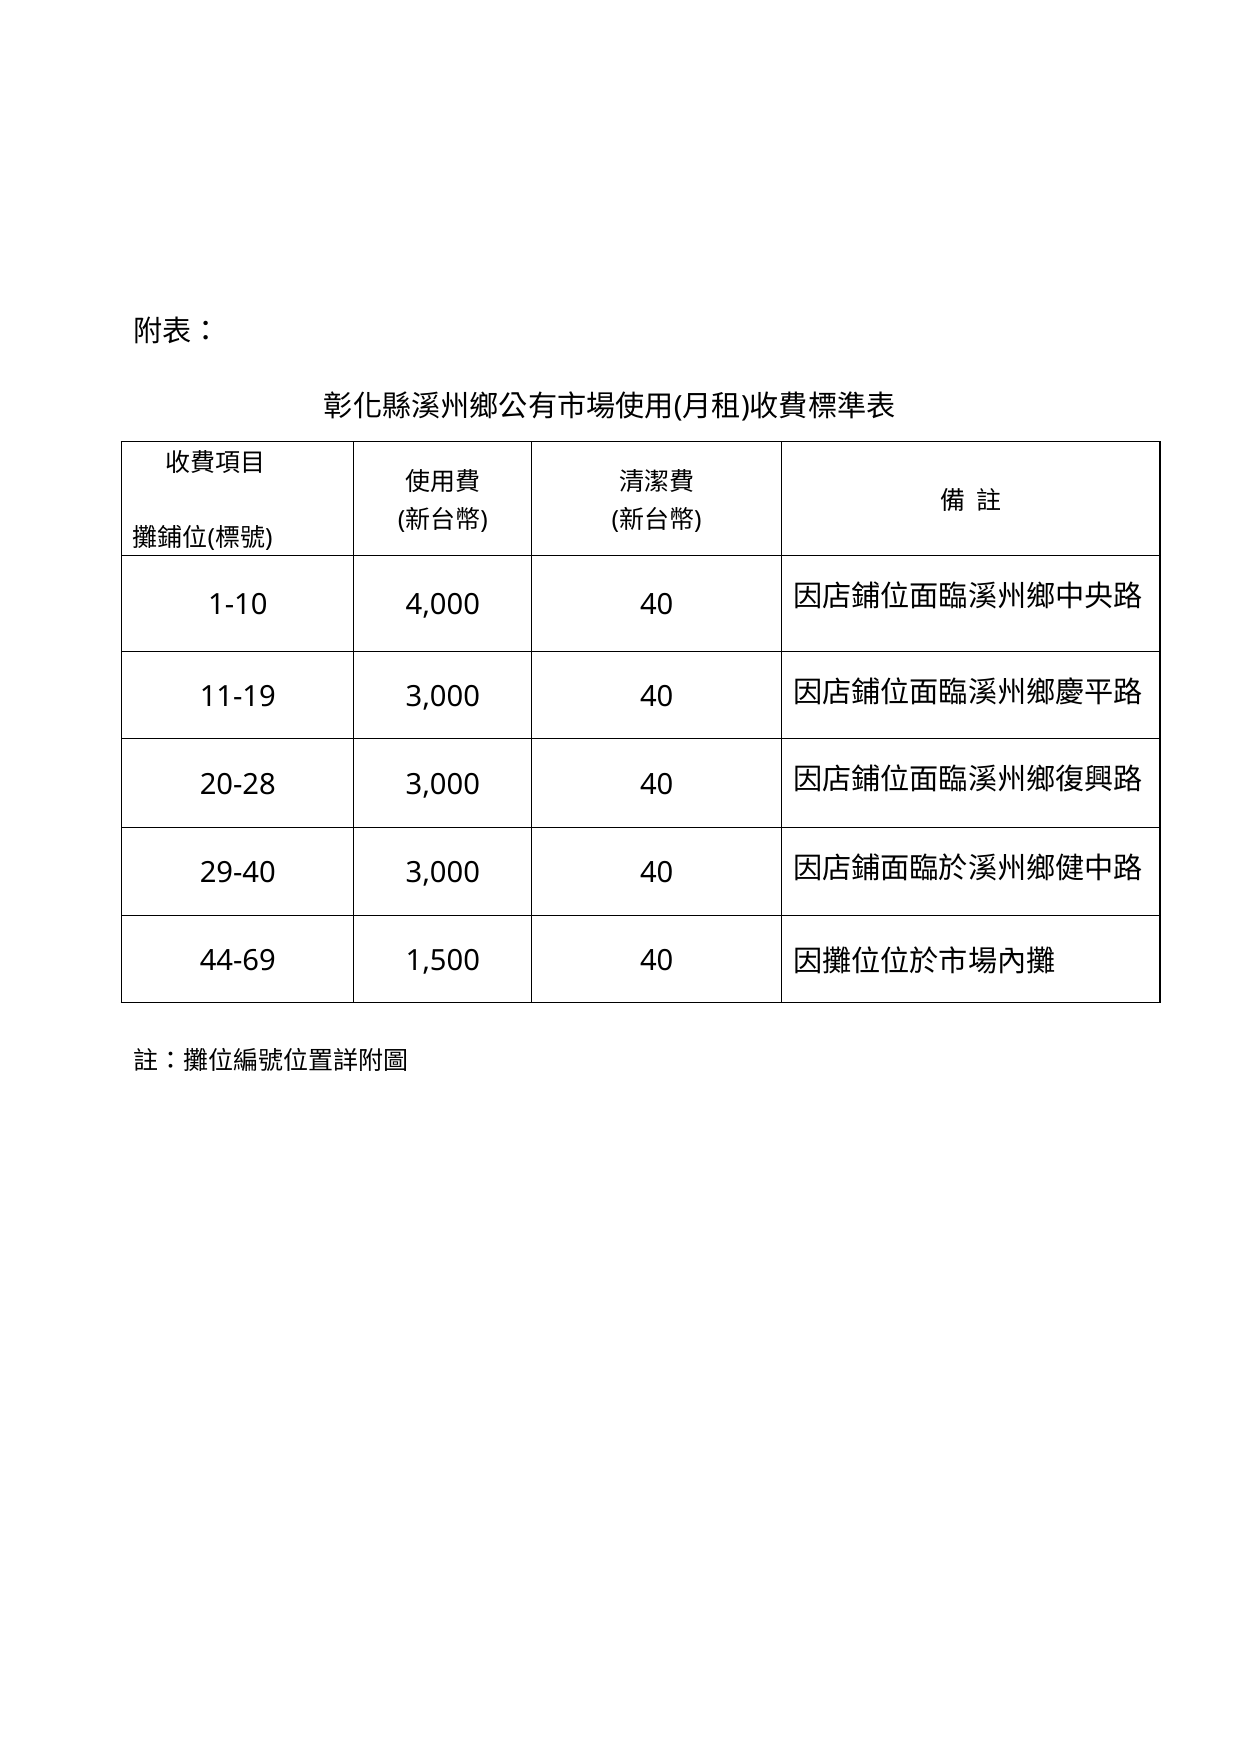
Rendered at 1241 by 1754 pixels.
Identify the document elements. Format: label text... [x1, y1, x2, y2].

table_cell 因店鋪位面臨溪州鄉復興路 [782, 739, 1159, 827]
text 彰化縣溪州鄉公有市場使用(月租)收費標準表 [133, 366, 1053, 441]
table_cell 1-10 [122, 556, 353, 651]
table_cell 因店鋪位面臨溪州鄉慶平路 [782, 652, 1159, 738]
table_cell 20-28 [122, 739, 353, 827]
table_cell 40 [532, 828, 781, 915]
text 註：攤位編號位置詳附圖 [133, 1040, 1053, 1078]
table_cell 3,000 [354, 739, 531, 827]
text 附表： [133, 291, 1053, 366]
table_cell 因店鋪位面臨溪州鄉中央路 [782, 556, 1159, 651]
table_cell 4,000 [354, 556, 531, 651]
table_cell 因攤位位於市場內攤 [782, 916, 1159, 1002]
table_cell 3,000 [354, 828, 531, 915]
table_cell 29-40 [122, 828, 353, 915]
table_header 清潔費 (新台幣) [532, 442, 781, 555]
table_cell 11-19 [122, 652, 353, 738]
table_cell 因店鋪面臨於溪州鄉健中路 [782, 828, 1159, 915]
table_cell 40 [532, 556, 781, 651]
table_cell 3,000 [354, 652, 531, 738]
table_cell 40 [532, 739, 781, 827]
table_header 備 註 [782, 442, 1159, 555]
table_cell 40 [532, 652, 781, 738]
table_cell 1,500 [354, 916, 531, 1002]
table_cell 40 [532, 916, 781, 1002]
table_cell 44-69 [122, 916, 353, 1002]
table_header 使用費 (新台幣) [354, 442, 531, 555]
table_header 收費項目 攤鋪位(標號) [122, 442, 353, 555]
